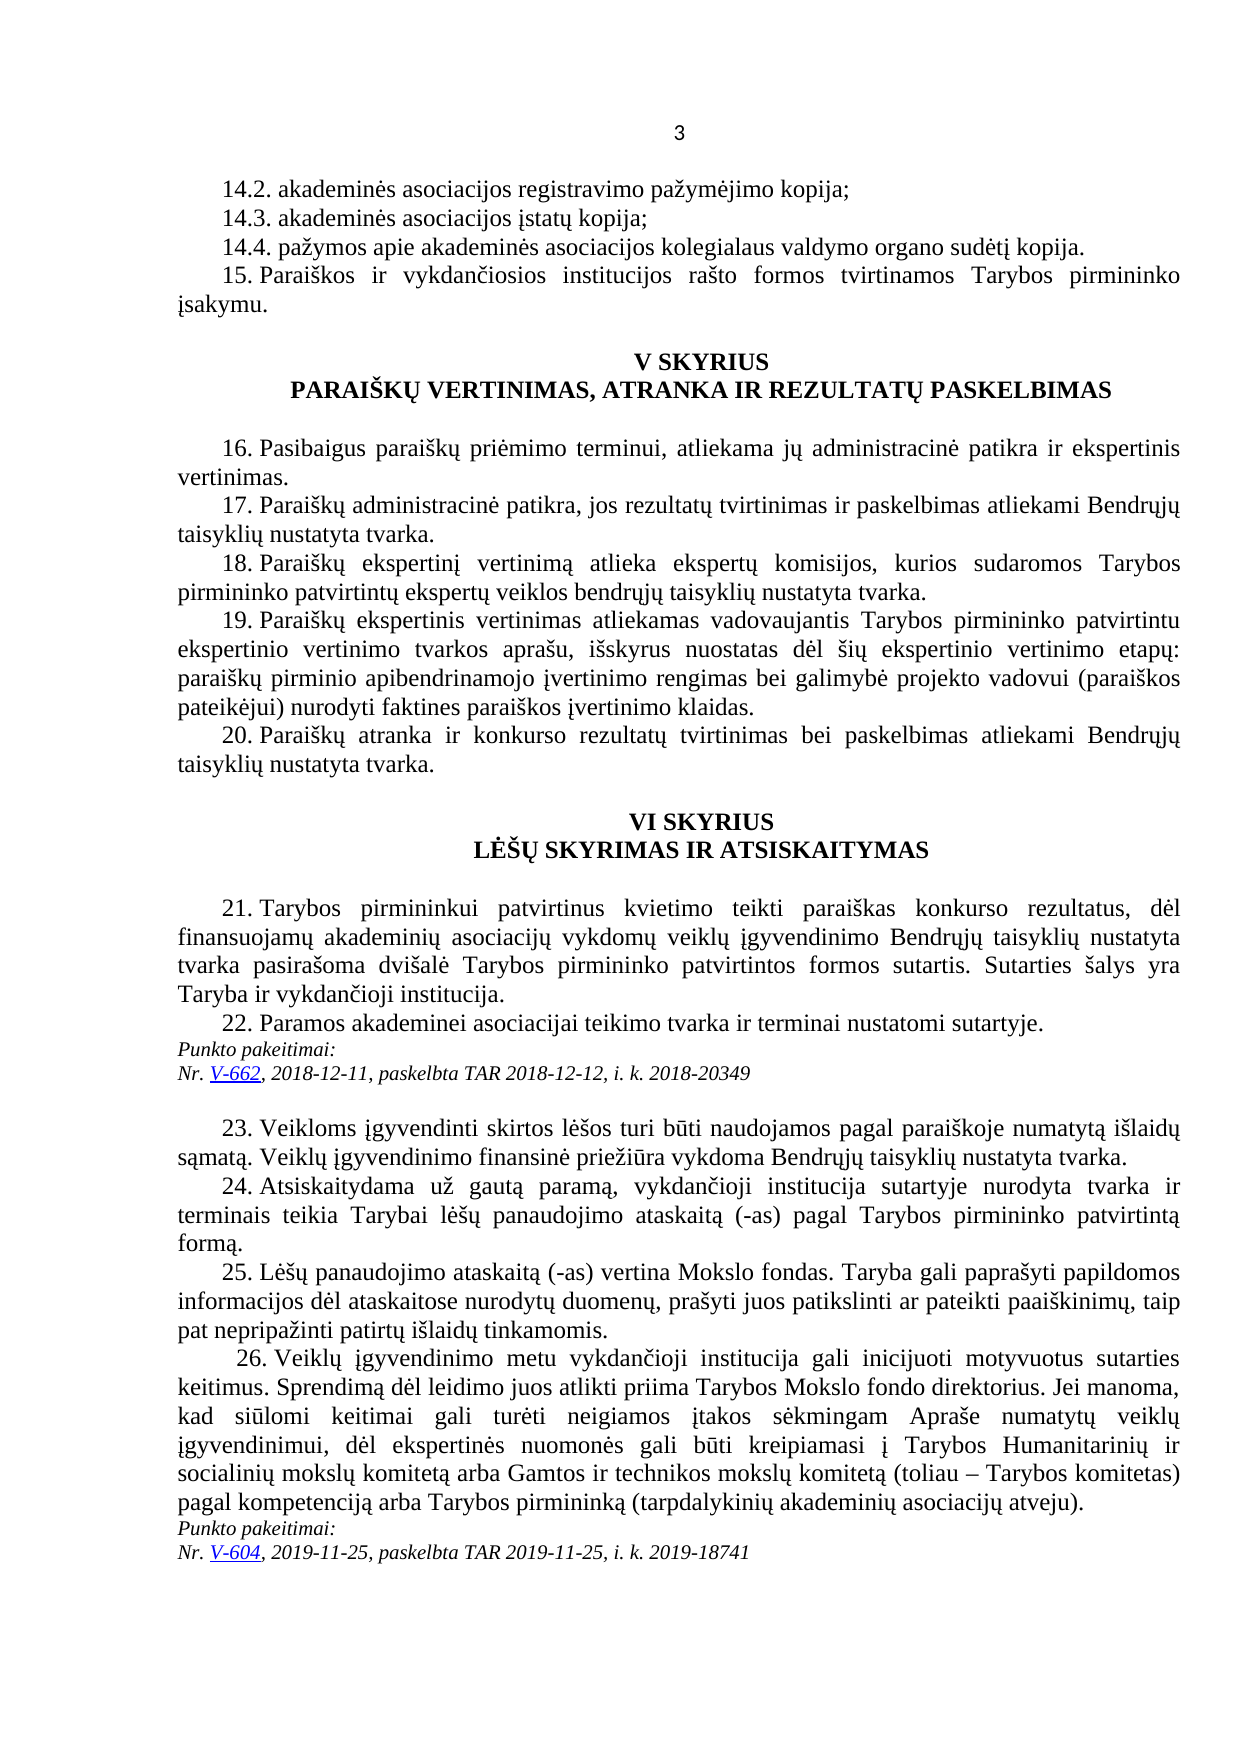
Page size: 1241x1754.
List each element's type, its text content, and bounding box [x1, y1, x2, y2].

text 14.2. akademinės asociacijos registravimo pažymėjimo kopija; [177, 174, 1181, 203]
text 21. Tarybos pirmininkui patvirtinus kvietimo teikti paraiškas konkurso rezultatus, dėl finansuojamų akademinių asociacijų vykdomų veiklų įgyvendinimo Bendrųjų taisyklių nustatyta tvarka pasirašoma dvišalė Tarybos pirmininko patvirtintos formos sutartis. Sutarties šalys yra Taryba ir vykdančioji institucija. [177, 893, 1181, 1008]
text 19. Paraiškų ekspertinis vertinimas atliekamas vadovaujantis Tarybos pirmininko patvirtintu ekspertinio vertinimo tvarkos aprašu, išskyrus nuostatas dėl šių ekspertinio vertinimo etapų: paraiškų pirminio apibendrinamojo įvertinimo rengimas bei galimybė projekto vadovui (paraiškos pateikėjui) nurodyti faktines paraiškos įvertinimo klaidas. [177, 605, 1181, 720]
text 20. Paraiškų atranka ir konkurso rezultatų tvirtinimas bei paskelbimas atliekami Bendrųjų taisyklių nustatyta tvarka. [177, 720, 1181, 778]
text 16. Pasibaigus paraiškų priėmimo terminui, atliekama jų administracinė patikra ir ekspertinis vertinimas. [177, 433, 1181, 490]
text Lėšų skyrimas ir atsiskaitymas [177, 835, 1181, 864]
text 26. Veiklų įgyvendinimo metu vykdančioji institucija gali inicijuoti motyvuotus sutarties keitimus. Sprendimą dėl leidimo juos atlikti priima Tarybos Mokslo fondo direktorius. Jei manoma, kad siūlomi keitimai gali turėti neigiamos įtakos sėkmingam Apraše numatytų veiklų įgyvendinimui, dėl ekspertinės nuomonės gali būti kreipiamasi į Tarybos Humanitarinių ir socialinių mokslų komitetą arba Gamtos ir technikos mokslų komitetą (toliau – Tarybos komitetas) pagal kompetenciją arba Tarybos pirmininką (tarpdalykinių akademinių asociacijų atveju). [177, 1343, 1181, 1516]
text 14.4. pažymos apie akademinės asociacijos kolegialaus valdymo organo sudėtį kopija. [177, 232, 1181, 260]
text VI SKYRIUS [177, 807, 1181, 835]
text 18. Paraiškų ekspertinį vertinimą atlieka ekspertų komisijos, kurios sudaromos Tarybos pirmininko patvirtintų ekspertų veiklos bendrųjų taisyklių nustatyta tvarka. [177, 548, 1181, 605]
text 23. Veikloms įgyvendinti skirtos lėšos turi būti naudojamos pagal paraiškoje numatytą išlaidų sąmatą. Veiklų įgyvendinimo finansinė priežiūra vykdoma Bendrųjų taisyklių nustatyta tvarka. [177, 1113, 1181, 1171]
text 22. Paramos akademinei asociacijai teikimo tvarka ir terminai nustatomi sutartyje. [177, 1008, 1181, 1037]
text PARAIŠKŲ VERTINIMAS, ATRANKA IR REZULTATŲ PASKELBIMAS [177, 375, 1181, 404]
text 17. Paraiškų administracinė patikra, jos rezultatų tvirtinimas ir paskelbimas atliekami Bendrųjų taisyklių nustatyta tvarka. [177, 490, 1181, 548]
text Punkto pakeitimai: [177, 1037, 1181, 1061]
text 25. Lėšų panaudojimo ataskaitą (-as) vertina Mokslo fondas. Taryba gali paprašyti papildomos informacijos dėl ataskaitose nurodytų duomenų, prašyti juos patikslinti ar pateikti paaiškinimų, taip pat nepripažinti patirtų išlaidų tinkamomis. [177, 1257, 1181, 1343]
text 15. Paraiškos ir vykdančiosios institucijos rašto formos tvirtinamos Tarybos pirmininko įsakymu. [177, 260, 1181, 318]
text V SKYRIUS [177, 347, 1181, 375]
text Nr. V-662, 2018-12-11, paskelbta TAR 2018-12-12, i. k. 2018-20349 [177, 1061, 1181, 1085]
text 14.3. akademinės asociacijos įstatų kopija; [177, 203, 1181, 232]
text 24. Atsiskaitydama už gautą paramą, vykdančioji institucija sutartyje nurodyta tvarka ir terminais teikia Tarybai lėšų panaudojimo ataskaitą (-as) pagal Tarybos pirmininko patvirtintą formą. [177, 1171, 1181, 1257]
text Punkto pakeitimai: [177, 1516, 1181, 1540]
text Nr. V-604, 2019-11-25, paskelbta TAR 2019-11-25, i. k. 2019-18741 [177, 1540, 1181, 1564]
